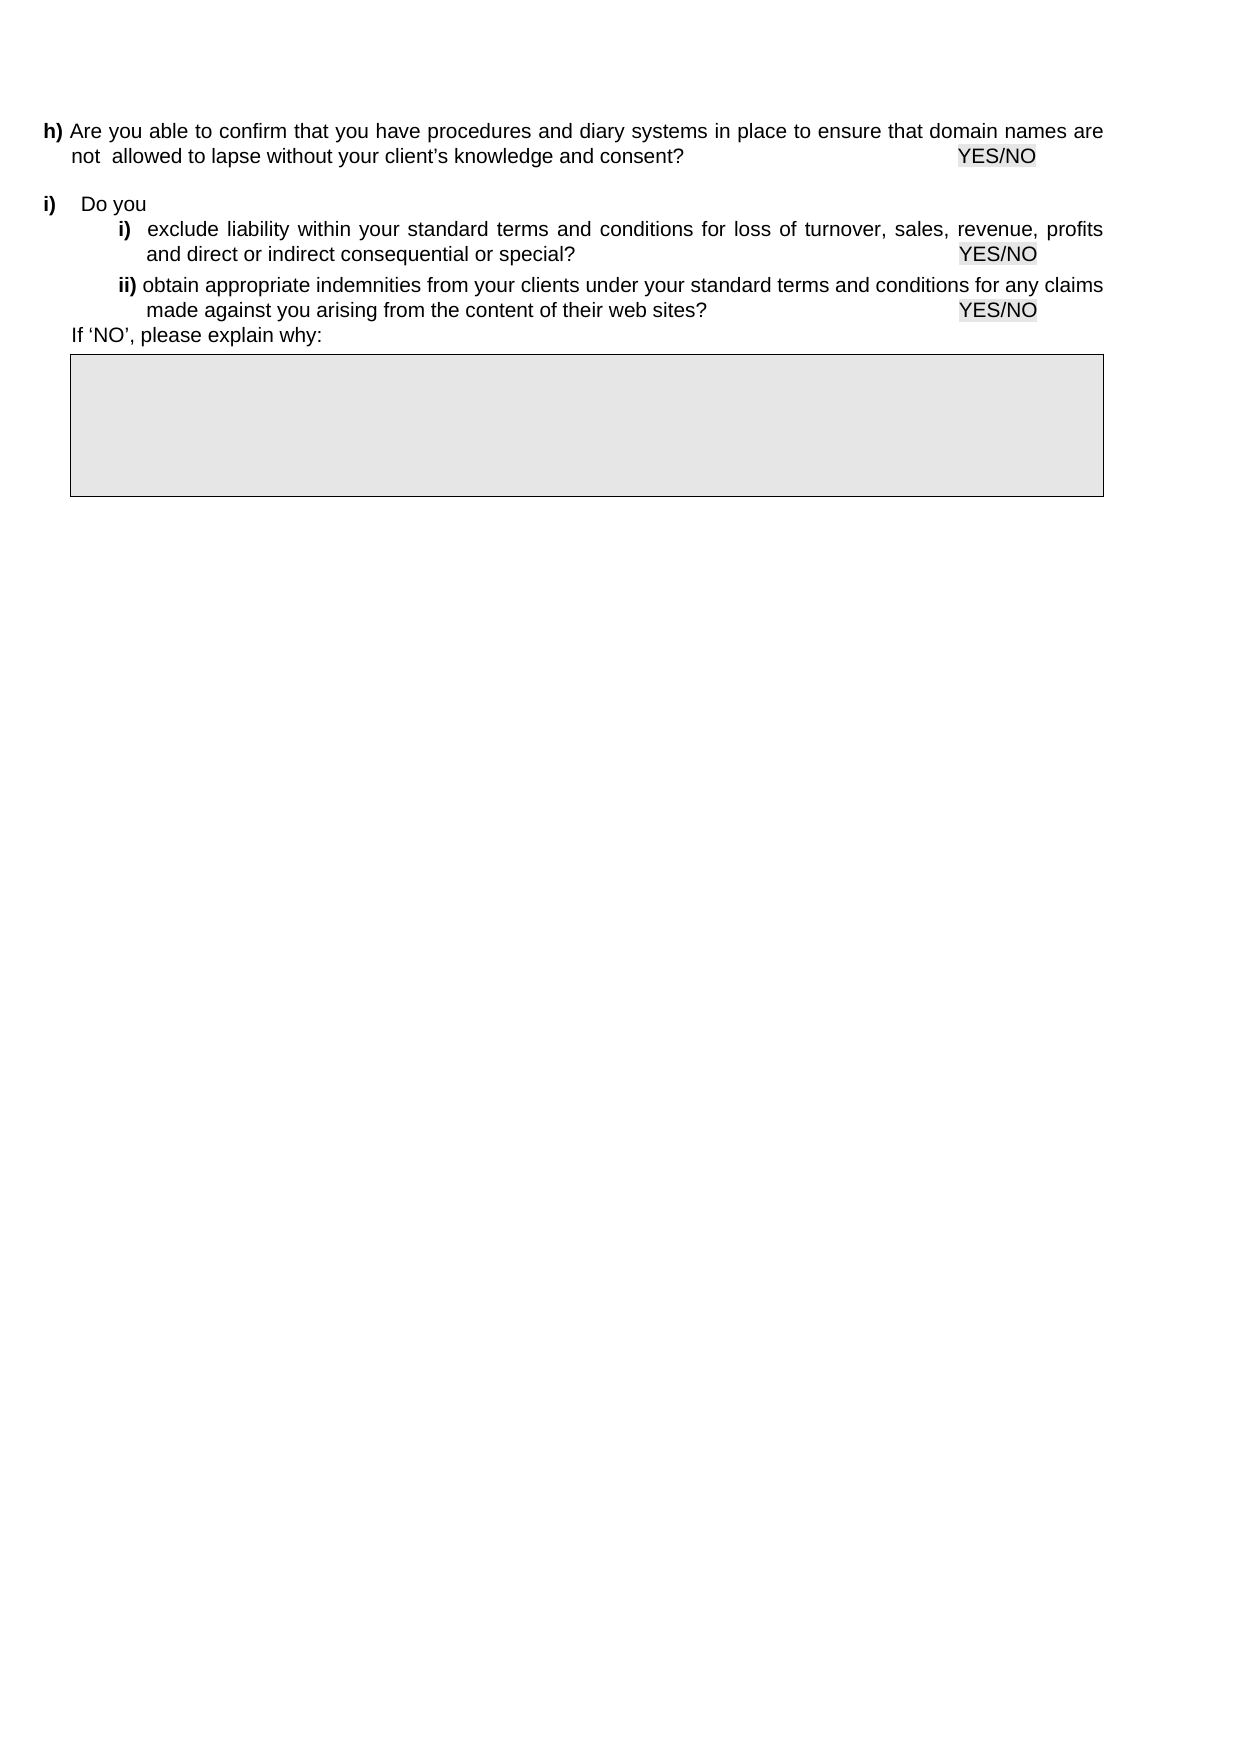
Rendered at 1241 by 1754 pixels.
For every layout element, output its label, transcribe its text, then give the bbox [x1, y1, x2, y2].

text If ‘NO’, please explain why: [44, 322, 1122, 347]
text ii) obtain appropriate indemnities from your clients under your standard terms and conditions for any claims made against you arising from the content of their web sites? YES/NO [118, 272, 1106, 322]
text h) Are you able to confirm that you have procedures and diary systems in place to ensure that domain names are not allowed to lapse without your client’s knowledge and consent? YES/NO [43, 118, 1106, 168]
text i) exclude liability within your standard terms and conditions for loss of turnover, sales, revenue, profits and direct or indirect consequential or special? YES/NO [118, 216, 1106, 266]
list Do you [43, 191, 1106, 216]
table_header [71, 355, 1103, 496]
